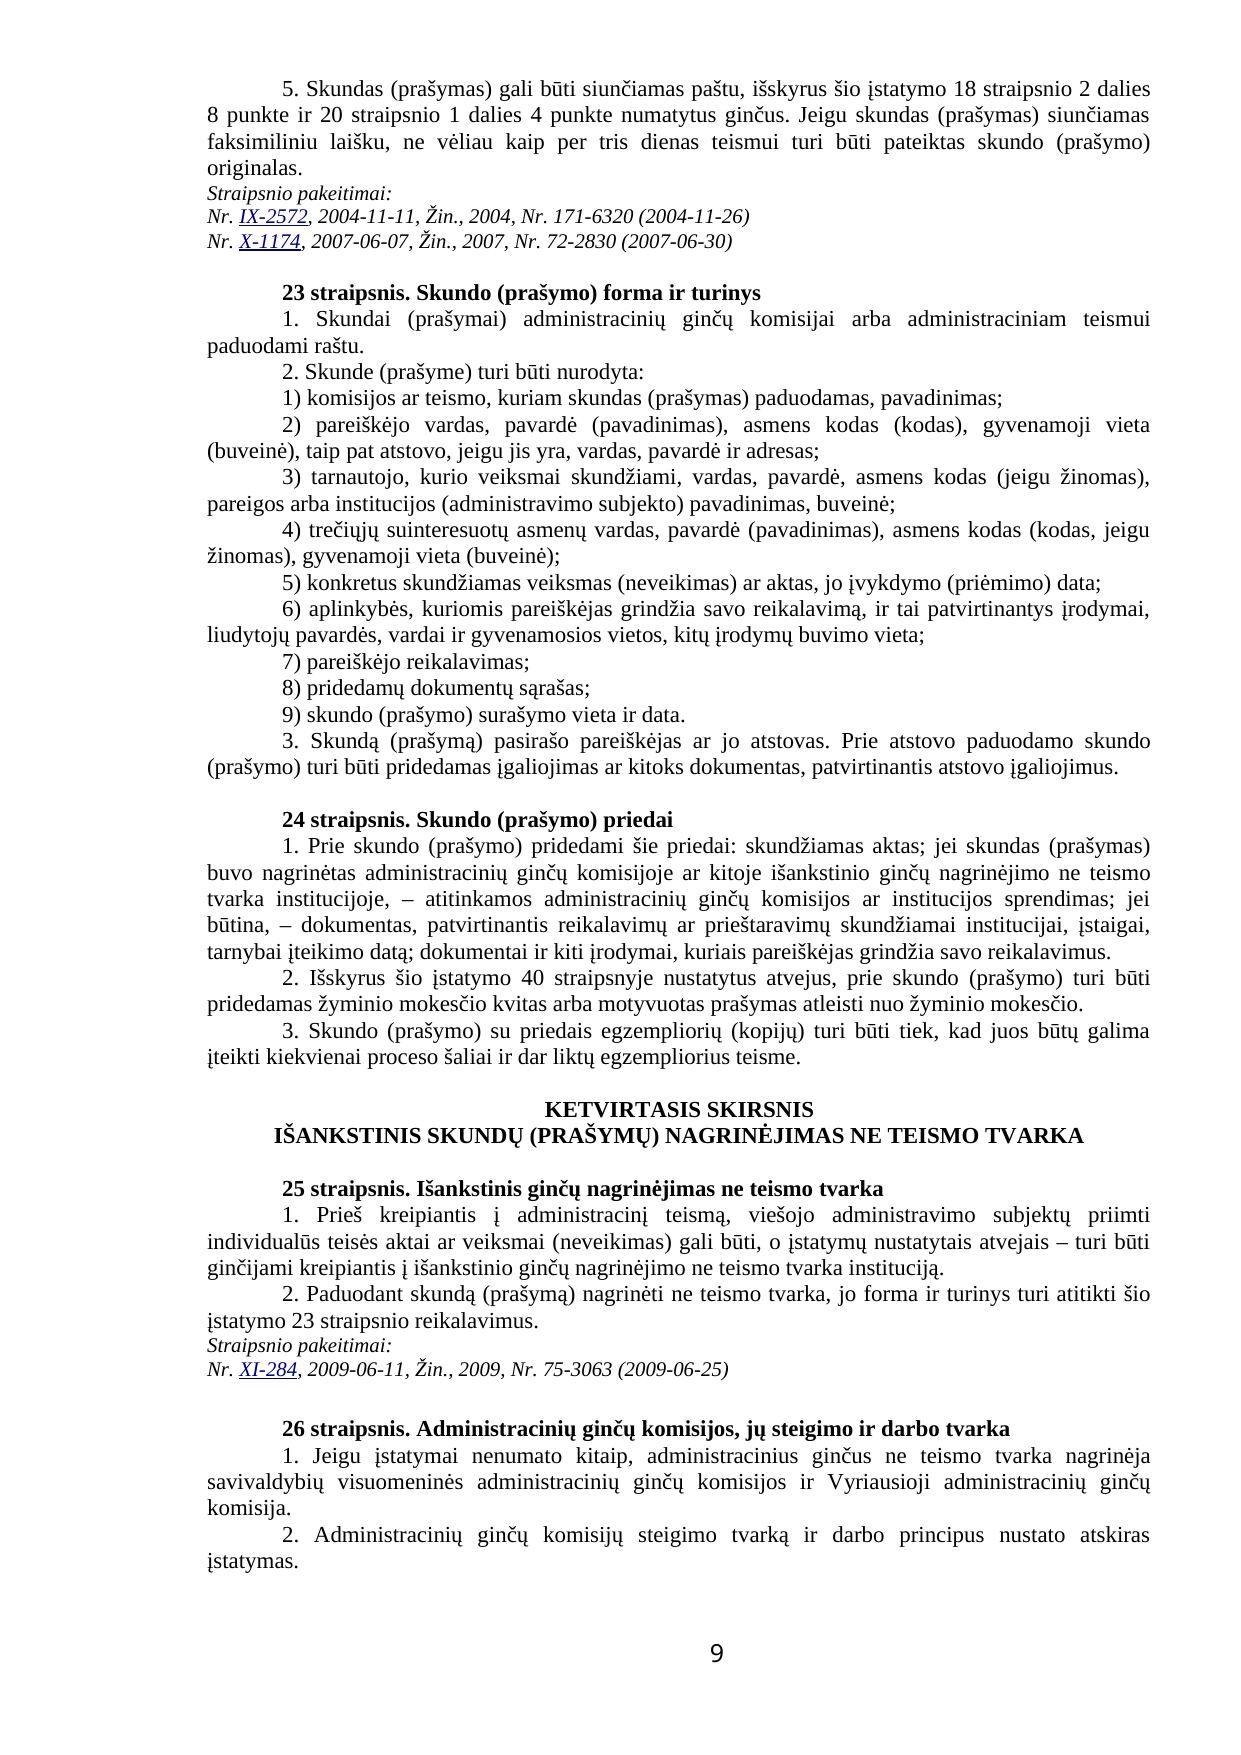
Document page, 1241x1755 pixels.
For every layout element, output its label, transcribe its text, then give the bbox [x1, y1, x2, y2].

text 5. Skundas (prašymas) gali būti siunčiamas paštu, išskyrus šio įstatymo 18 straipsnio 2 dalies 8 punkte ir 20 straipsnio 1 dalies 4 punkte numatytus ginčus. Jeigu skundas (prašymas) siunčiamas faksimiliniu laišku, ne vėliau kaip per tris dienas teismui turi būti pateiktas skundo (prašymo) originalas. [207, 75, 1152, 180]
text 25 straipsnis. Išankstinis ginčų nagrinėjimas ne teismo tvarka [207, 1175, 1152, 1201]
text 26 straipsnis. Administracinių ginčų komisijos, jų steigimo ir darbo tvarka [207, 1415, 1152, 1442]
text Nr. IX-2572, 2004-11-11, Žin., 2004, Nr. 171-6320 (2004-11-26) [207, 204, 1152, 228]
text 2) pareiškėjo vardas, pavardė (pavadinimas), asmens kodas (kodas), gyvenamoji vieta (buveinė), taip pat atstovo, jeigu jis yra, vardas, pavardė ir adresas; [207, 411, 1152, 463]
text KETVIRTASIS SKIRSNIS [207, 1096, 1152, 1122]
text 3) tarnautojo, kurio veiksmai skundžiami, vardas, pavardė, asmens kodas (jeigu žinomas), pareigos arba institucijos (administravimo subjekto) pavadinimas, buveinė; [207, 463, 1152, 516]
text 1. Prieš kreipiantis į administracinį teismą, viešojo administravimo subjektų priimti individualūs teisės aktai ar veiksmai (neveikimas) gali būti, o įstatymų nustatytais atvejais – turi būti ginčijami kreipiantis į išankstinio ginčų nagrinėjimo ne teismo tvarka instituciją. [207, 1201, 1152, 1280]
text IŠANKSTINIS SKUNDŲ (PRAŠYMŲ) NAGRINĖJIMAS NE TEISMO TVARKA [207, 1122, 1152, 1149]
text 1) komisijos ar teismo, kuriam skundas (prašymas) paduodamas, pavadinimas; [207, 384, 1152, 411]
text 2. Administracinių ginčų komisijų steigimo tvarką ir darbo principus nustato atskiras įstatymas. [207, 1521, 1152, 1573]
text 1. Prie skundo (prašymo) pridedami šie priedai: skundžiamas aktas; jei skundas (prašymas) buvo nagrinėtas administracinių ginčų komisijoje ar kitoje išankstinio ginčų nagrinėjimo ne teismo tvarka institucijoje, – atitinkamos administracinių ginčų komisijos ar institucijos sprendimas; jei būtina, – dokumentas, patvirtinantis reikalavimų ar prieštaravimų skundžiamai institucijai, įstaigai, tarnybai įteikimo datą; dokumentai ir kiti įrodymai, kuriais pareiškėjas grindžia savo reikalavimus. [207, 832, 1152, 964]
text Nr. X-1174, 2007-06-07, Žin., 2007, Nr. 72-2830 (2007-06-30) [207, 228, 1152, 253]
text Nr. XI-284, 2009-06-11, Žin., 2009, Nr. 75-3063 (2009-06-25) [207, 1357, 1152, 1381]
text 1. Jeigu įstatymai nenumato kitaip, administracinius ginčus ne teismo tvarka nagrinėja savivaldybių visuomeninės administracinių ginčų komisijos ir Vyriausioji administracinių ginčų komisija. [207, 1442, 1152, 1521]
text 3. Skundo (prašymo) su priedais egzempliorių (kopijų) turi būti tiek, kad juos būtų galima įteikti kiekvienai proceso šaliai ir dar liktų egzempliorius teisme. [207, 1017, 1152, 1069]
text 24 straipsnis. Skundo (prašymo) priedai [207, 806, 1152, 832]
text 8) pridedamų dokumentų sąrašas; [207, 674, 1152, 701]
text 4) trečiųjų suinteresuotų asmenų vardas, pavardė (pavadinimas), asmens kodas (kodas, jeigu žinomas), gyvenamoji vieta (buveinė); [207, 516, 1152, 569]
text 9) skundo (prašymo) surašymo vieta ir data. [207, 701, 1152, 727]
text 7) pareiškėjo reikalavimas; [207, 648, 1152, 674]
text Straipsnio pakeitimai: [207, 1333, 1152, 1357]
text 1. Skundai (prašymai) administracinių ginčų komisijai arba administraciniam teismui paduodami raštu. [207, 305, 1152, 358]
text 3. Skundą (prašymą) pasirašo pareiškėjas ar jo atstovas. Prie atstovo paduodamo skundo (prašymo) turi būti pridedamas įgaliojimas ar kitoks dokumentas, patvirtinantis atstovo įgaliojimus. [207, 727, 1152, 780]
text 23 straipsnis. Skundo (prašymo) forma ir turinys [207, 279, 1152, 305]
text 6) aplinkybės, kuriomis pareiškėjas grindžia savo reikalavimą, ir tai patvirtinantys įrodymai, liudytojų pavardės, vardai ir gyvenamosios vietos, kitų įrodymų buvimo vieta; [207, 595, 1152, 648]
text 2. Paduodant skundą (prašymą) nagrinėti ne teismo tvarka, jo forma ir turinys turi atitikti šio įstatymo 23 straipsnio reikalavimus. [207, 1280, 1152, 1333]
text 2. Skunde (prašyme) turi būti nurodyta: [207, 358, 1152, 384]
text 2. Išskyrus šio įstatymo 40 straipsnyje nustatytus atvejus, prie skundo (prašymo) turi būti pridedamas žyminio mokesčio kvitas arba motyvuotas prašymas atleisti nuo žyminio mokesčio. [207, 964, 1152, 1017]
text Straipsnio pakeitimai: [207, 180, 1152, 204]
text 5) konkretus skundžiamas veiksmas (neveikimas) ar aktas, jo įvykdymo (priėmimo) data; [207, 569, 1152, 595]
